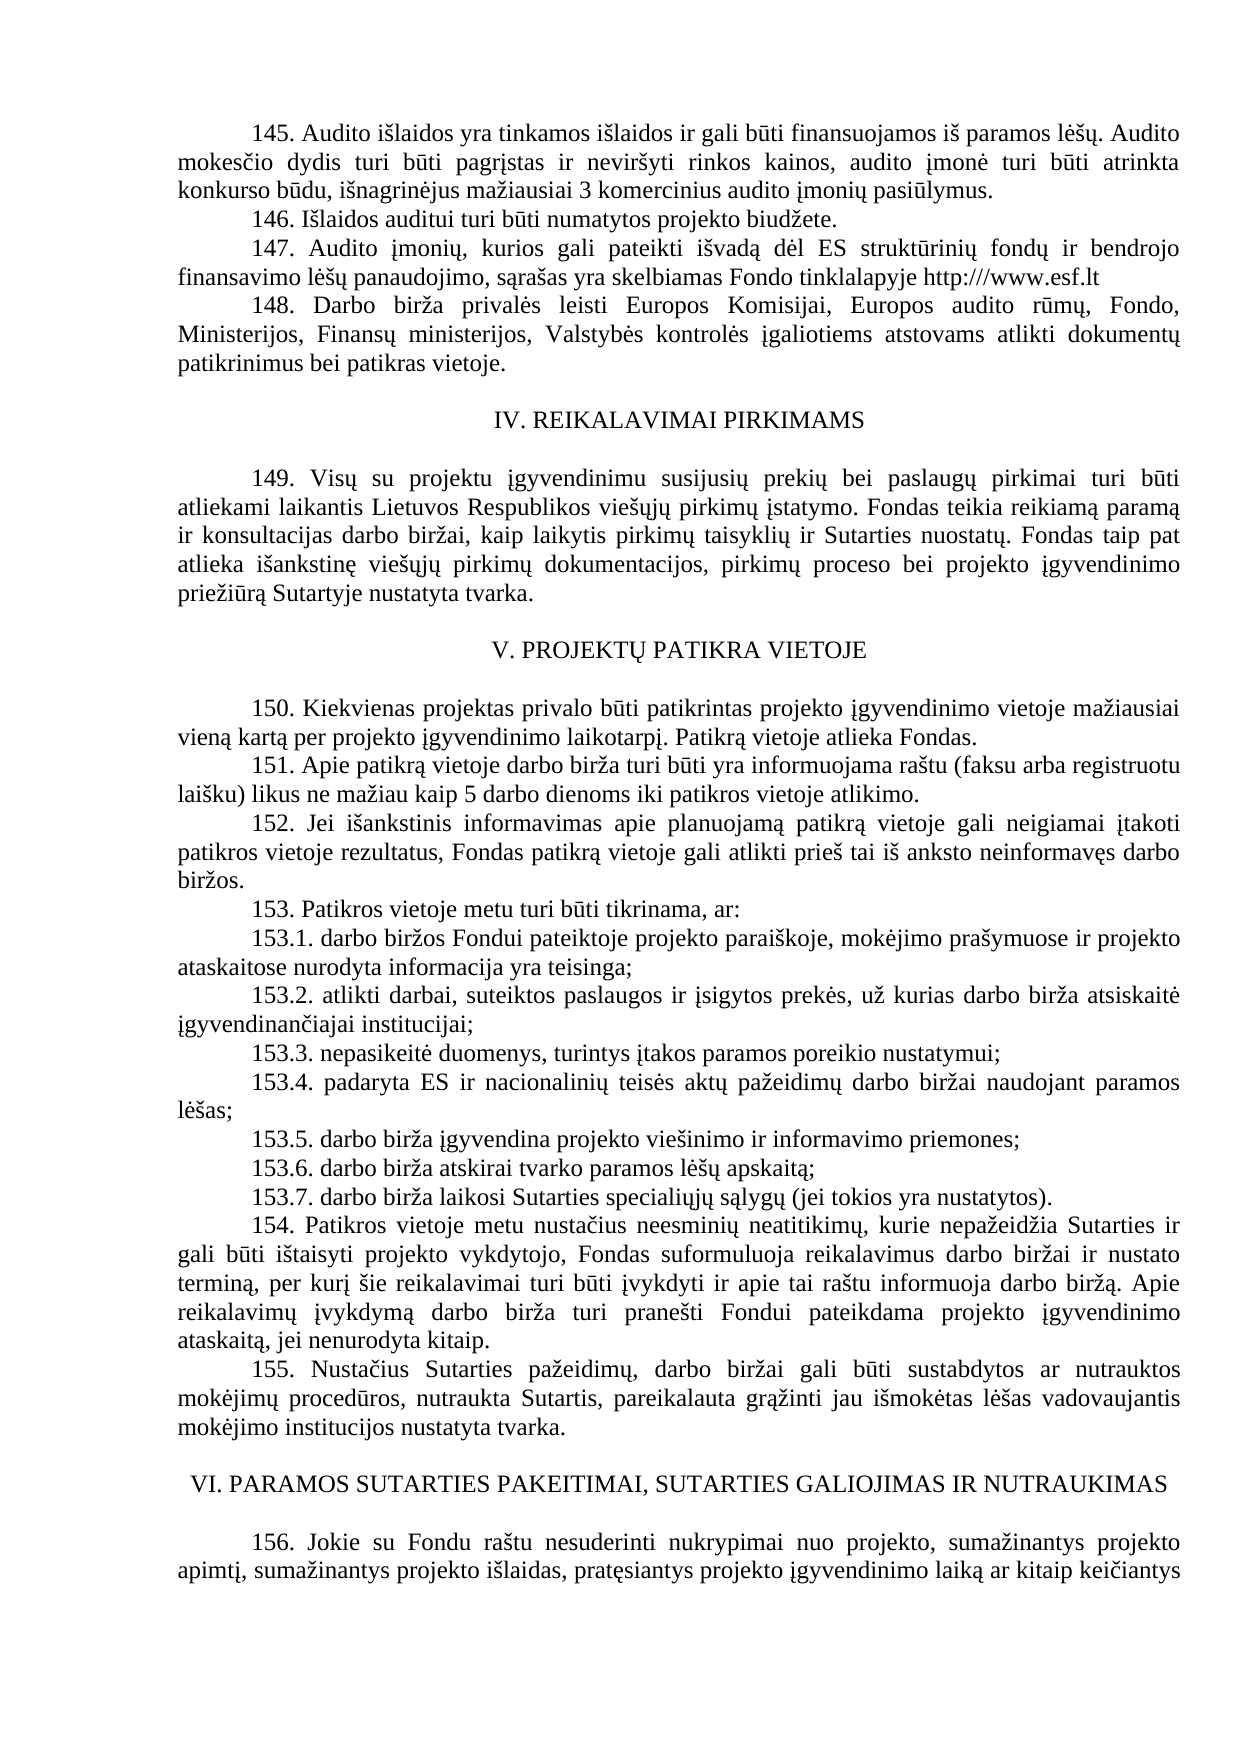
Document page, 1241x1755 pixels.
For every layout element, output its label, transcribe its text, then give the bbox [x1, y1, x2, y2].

text 153.4. padaryta ES ir nacionalinių teisės aktų pažeidimų darbo biržai naudojant paramos lėšas; [177, 1067, 1181, 1124]
text 153.2. atlikti darbai, suteiktos paslaugos ir įsigytos prekės, už kurias darbo birža atsiskaitė įgyvendinančiajai institucijai; [177, 981, 1181, 1038]
text 148. Darbo birža privalės leisti Europos Komisijai, Europos audito rūmų, Fondo, Ministerijos, Finansų ministerijos, Valstybės kontrolės įgaliotiems atstovams atlikti dokumentų patikrinimus bei patikras vietoje. [177, 291, 1181, 377]
text 153.6. darbo birža atskirai tvarko paramos lėšų apskaitą; [177, 1153, 1181, 1182]
text 145. Audito išlaidos yra tinkamos išlaidos ir gali būti finansuojamos iš paramos lėšų. Audito mokesčio dydis turi būti pagrįstas ir neviršyti rinkos kainos, audito įmonė turi būti atrinkta konkurso būdu, išnagrinėjus mažiausiai 3 komercinius audito įmonių pasiūlymus. [177, 118, 1181, 204]
text 153.7. darbo birža laikosi Sutarties specialiųjų sąlygų (jei tokios yra nustatytos). [177, 1182, 1181, 1211]
text 146. Išlaidos auditui turi būti numatytos projekto biudžete. [177, 204, 1181, 233]
text 153.5. darbo birža įgyvendina projekto viešinimo ir informavimo priemones; [177, 1124, 1181, 1153]
text 153. Patikros vietoje metu turi būti tikrinama, ar: [177, 894, 1181, 923]
text V. PROJEKTŲ PATIKRA VIETOJE [177, 636, 1181, 664]
text 150. Kiekvienas projektas privalo būti patikrintas projekto įgyvendinimo vietoje mažiausiai vieną kartą per projekto įgyvendinimo laikotarpį. Patikrą vietoje atlieka Fondas. [177, 693, 1181, 751]
text 155. Nustačius Sutarties pažeidimų, darbo biržai gali būti sustabdytos ar nutrauktos mokėjimų procedūros, nutraukta Sutartis, pareikalauta grąžinti jau išmokėtas lėšas vadovaujantis mokėjimo institucijos nustatyta tvarka. [177, 1354, 1181, 1441]
text 151. Apie patikrą vietoje darbo birža turi būti yra informuojama raštu (faksu arba registruotu laišku) likus ne mažiau kaip 5 darbo dienoms iki patikros vietoje atlikimo. [177, 751, 1181, 808]
text 149. Visų su projektu įgyvendinimu susijusių prekių bei paslaugų pirkimai turi būti atliekami laikantis Lietuvos Respublikos viešųjų pirkimų įstatymo. Fondas teikia reikiamą paramą ir konsultacijas darbo biržai, kaip laikytis pirkimų taisyklių ir Sutarties nuostatų. Fondas taip pat atlieka išankstinę viešųjų pirkimų dokumentacijos, pirkimų proceso bei projekto įgyvendinimo priežiūrą Sutartyje nustatyta tvarka. [177, 463, 1181, 607]
text 153.1. darbo biržos Fondui pateiktoje projekto paraiškoje, mokėjimo prašymuose ir projekto ataskaitose nurodyta informacija yra teisinga; [177, 923, 1181, 981]
text 153.3. nepasikeitė duomenys, turintys įtakos paramos poreikio nustatymui; [177, 1038, 1181, 1067]
text VI. PARAMOS SUTARTIES PAKEITIMAI, SUTARTIES GALIOJIMAS IR NUTRAUKIMAS [177, 1469, 1181, 1498]
text 154. Patikros vietoje metu nustačius neesminių neatitikimų, kurie nepažeidžia Sutarties ir gali būti ištaisyti projekto vykdytojo, Fondas suformuluoja reikalavimus darbo biržai ir nustato terminą, per kurį šie reikalavimai turi būti įvykdyti ir apie tai raštu informuoja darbo biržą. Apie reikalavimų įvykdymą darbo birža turi pranešti Fondui pateikdama projekto įgyvendinimo ataskaitą, jei nenurodyta kitaip. [177, 1211, 1181, 1354]
text IV. REIKALAVIMAI PIRKIMAMS [177, 406, 1181, 434]
text 147. Audito įmonių, kurios gali pateikti išvadą dėl ES struktūrinių fondų ir bendrojo finansavimo lėšų panaudojimo, sąrašas yra skelbiamas Fondo tinklalapyje http:///www.esf.lt [177, 233, 1181, 291]
text 156. Jokie su Fondu raštu nesuderinti nukrypimai nuo projekto, sumažinantys projekto apimtį, sumažinantys projekto išlaidas, pratęsiantys projekto įgyvendinimo laiką ar kitaip keičiantys [177, 1527, 1181, 1584]
text 152. Jei išankstinis informavimas apie planuojamą patikrą vietoje gali neigiamai įtakoti patikros vietoje rezultatus, Fondas patikrą vietoje gali atlikti prieš tai iš anksto neinformavęs darbo biržos. [177, 808, 1181, 894]
